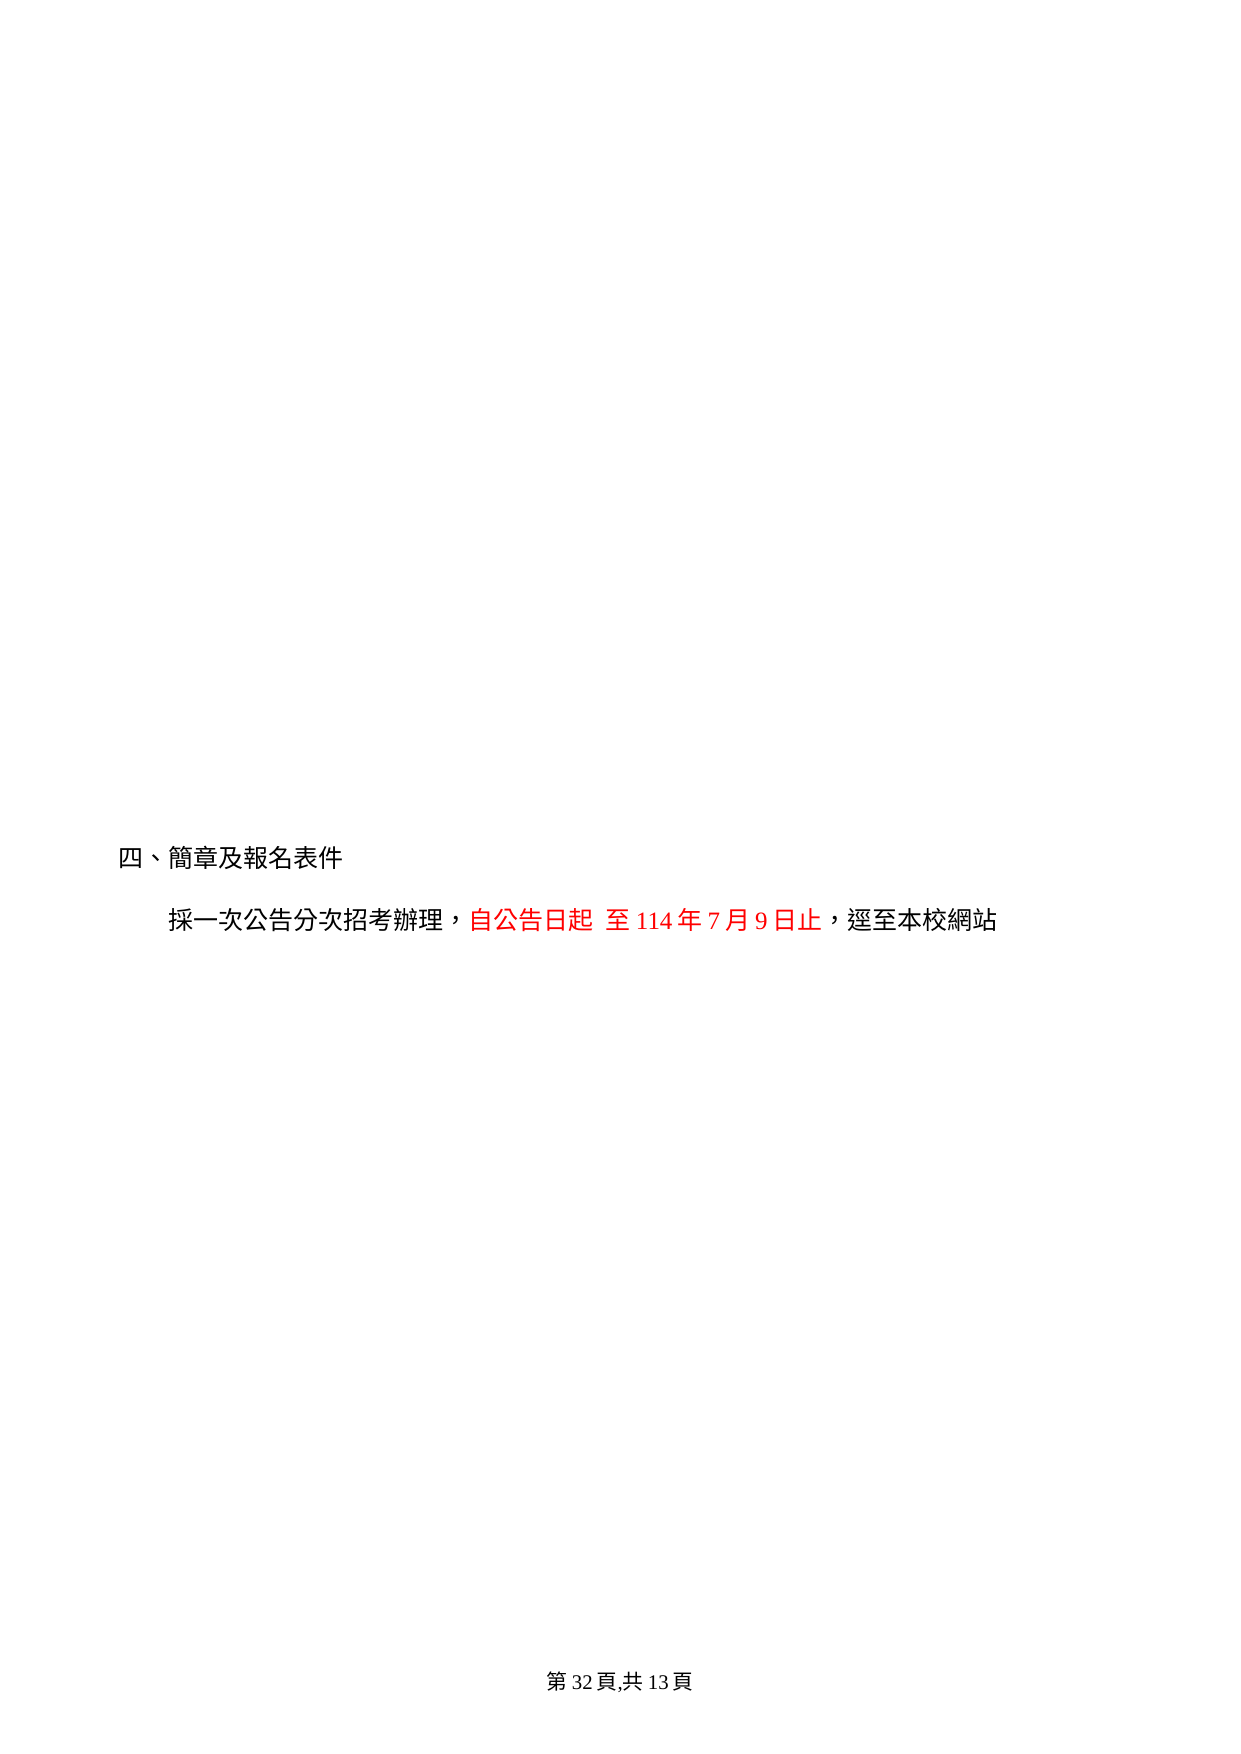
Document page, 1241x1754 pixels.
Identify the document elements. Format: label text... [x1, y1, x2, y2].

text 四、簡章及報名表件 採一次公告分次招考辦理，自公告日起 至114年7月9日止，逕至本校網站 [118, 814, 1122, 939]
